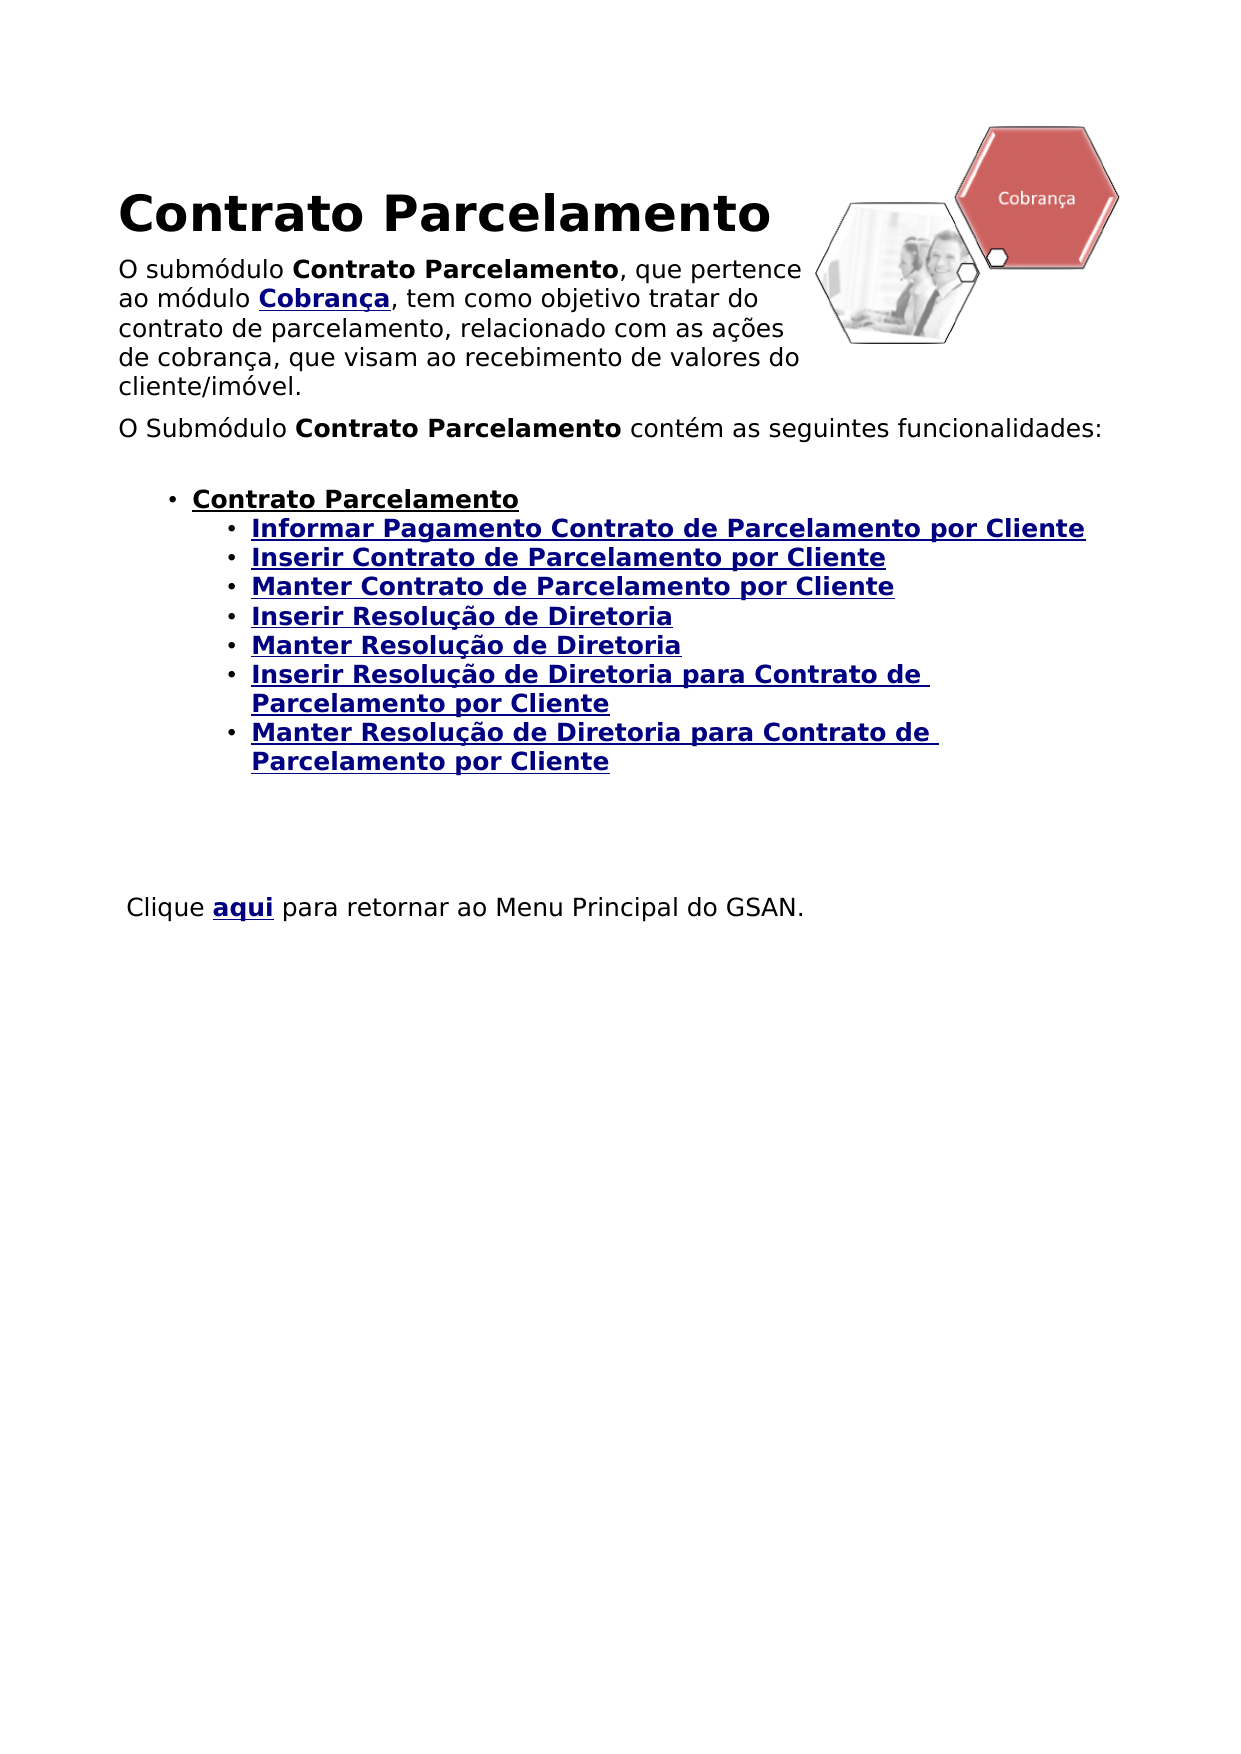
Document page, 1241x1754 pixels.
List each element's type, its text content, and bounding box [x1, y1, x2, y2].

list Manter Contrato de Parcelamento por Cliente [236, 572, 1122, 602]
list Manter Resolução de Diretoria [236, 631, 1122, 660]
list Informar Pagamento Contrato de Parcelamento por Cliente [236, 514, 1122, 543]
list Inserir Contrato de Parcelamento por Cliente [236, 543, 1122, 572]
picture [809, 118, 1123, 352]
subtitle Contrato Parcelamento [118, 185, 809, 243]
text O Submódulo Contrato Parcelamento contém as seguintes funcionalidades: [118, 414, 1122, 443]
list Manter Resolução de Diretoria para Contrato de Parcelamento por Cliente [236, 718, 1122, 777]
list Contrato Parcelamento [177, 485, 1122, 514]
list Inserir Resolução de Diretoria [236, 602, 1122, 631]
list Inserir Resolução de Diretoria para Contrato de Parcelamento por Cliente [236, 660, 1122, 718]
text Clique aqui para retornar ao Menu Principal do GSAN. [118, 806, 1122, 923]
text O submódulo Contrato Parcelamento, que pertence ao módulo Cobrança, tem como objetivo tratar do contrato de parcelamento, relacionado com as ações de cobrança, que visam ao recebimento de valores do cliente/imóvel. [118, 256, 1122, 401]
